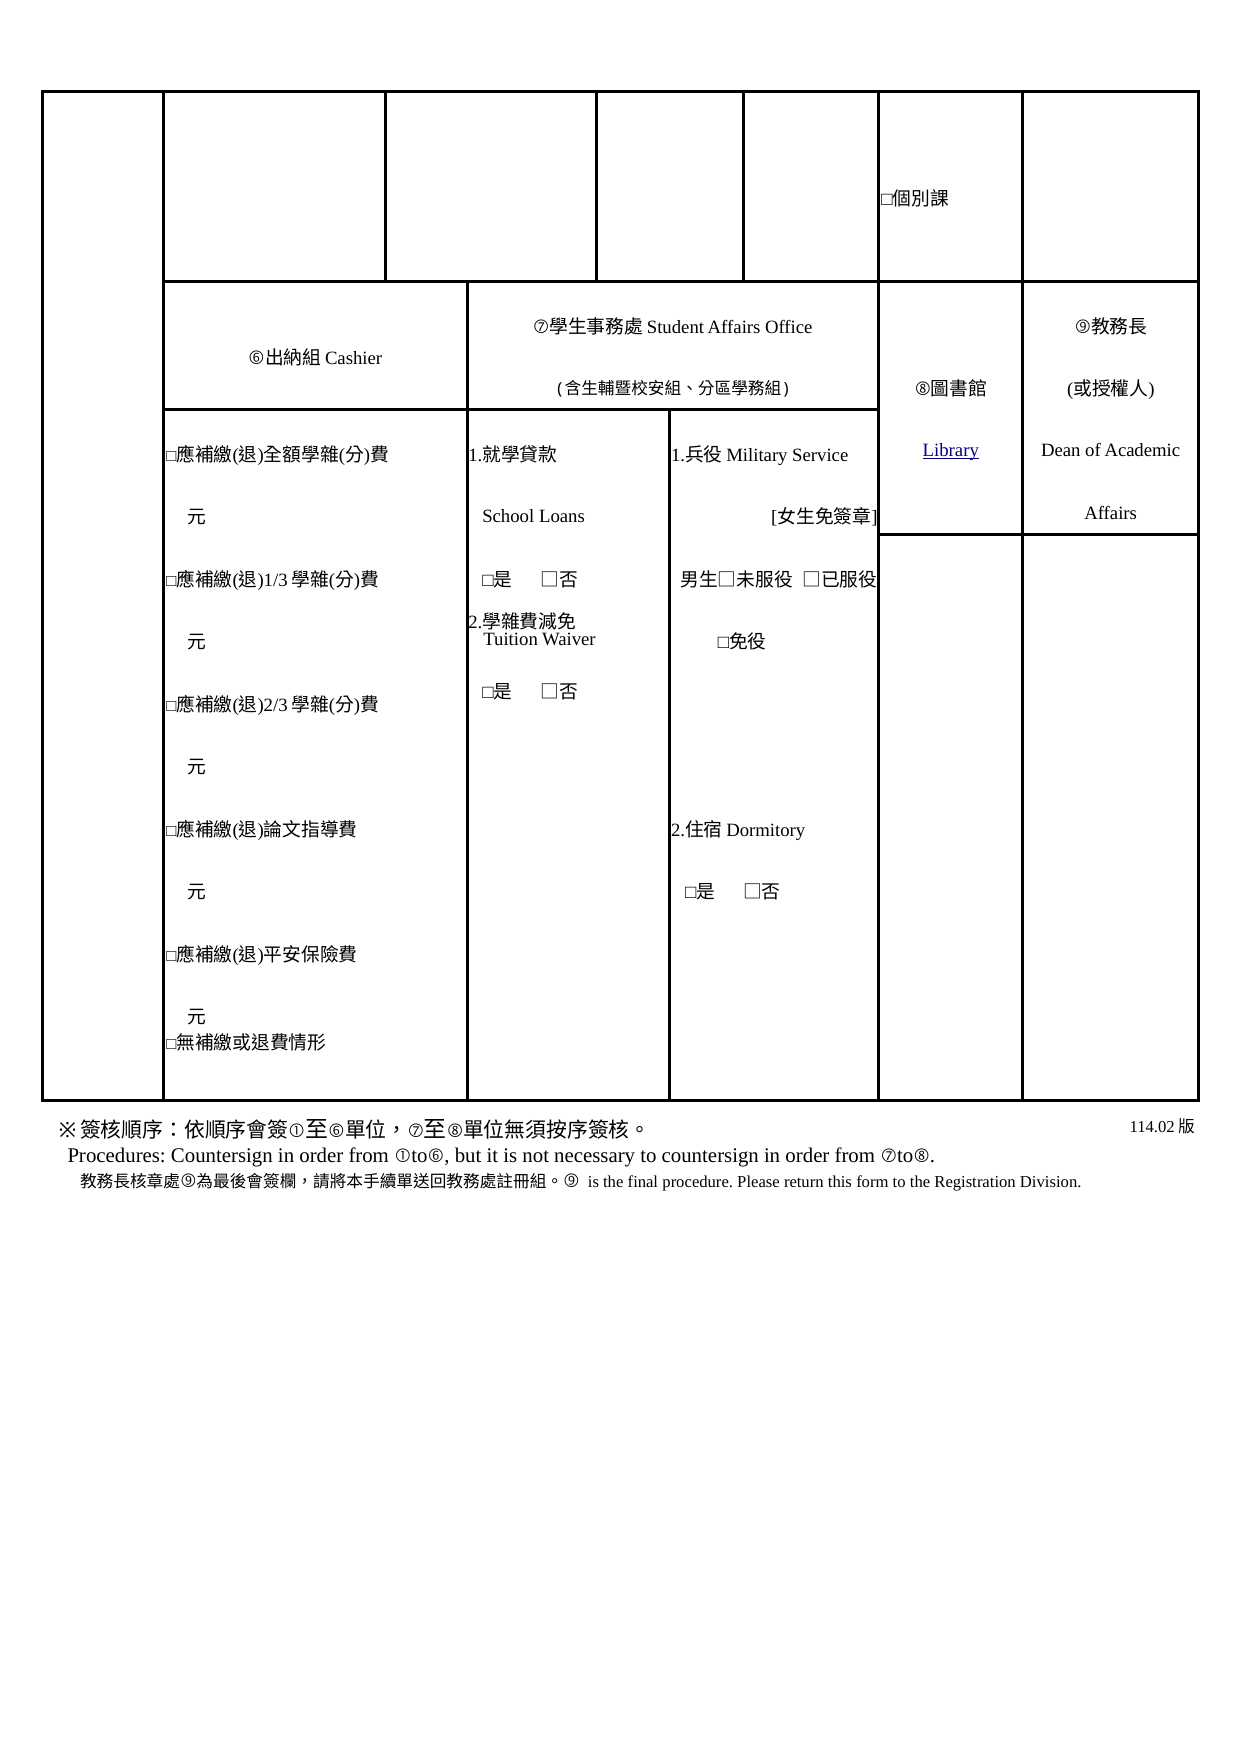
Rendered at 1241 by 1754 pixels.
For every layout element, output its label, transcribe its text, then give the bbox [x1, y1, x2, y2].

table_cell 出納組Cashier [165, 283, 466, 408]
table_cell [745, 93, 877, 280]
text ※簽核順序：依順序會簽至單位，至單位無須按序簽核。 [27, 1118, 1101, 1143]
table_cell □應補繳(退)全額學雜(分)費 元 □應補繳(退)1/3學雜(分)費 元 □應補繳(退)2/3學雜(分)費 元 □應補繳(退)論文指導費 元 □應補繳(退)平安保險費 元 □無補繳或退費情形 [165, 411, 466, 1099]
table_cell [44, 93, 162, 1099]
table_cell 學生事務處Student Affairs Office (含生輔暨校安組、分區學務組) [469, 283, 877, 408]
table_cell 教務長 (或授權人) Dean of Academic Affairs [1024, 283, 1197, 533]
table_cell [598, 93, 742, 280]
text Procedures: Countersign in order from to, but it is not necessary to countersign in order from to. [27, 1143, 1101, 1168]
table_cell 1.就學貸款 School Loans □是 □否 2.學雜費減免 Tuition Waiver □是 □否 [469, 411, 668, 1099]
table_cell [387, 93, 595, 280]
text 教務長核章處為最後會簽欄，請將本手續單送回教務處註冊組。 is the final procedure. Please return this form to the Registration Division. [27, 1168, 1101, 1193]
table_cell 1.兵役Military Service [女生免簽章] 男生□未服役 □已服役 □免役 2.住宿Dormitory □是 □否 [671, 411, 877, 1099]
table_cell [1024, 536, 1197, 1099]
text 114.02版 [1125, 1113, 1206, 1137]
table_cell [165, 93, 384, 280]
table_cell 圖書館 Library [880, 283, 1021, 533]
table_cell [880, 536, 1021, 1099]
table_cell □個別課 [880, 93, 1021, 280]
table_cell [1024, 93, 1197, 280]
